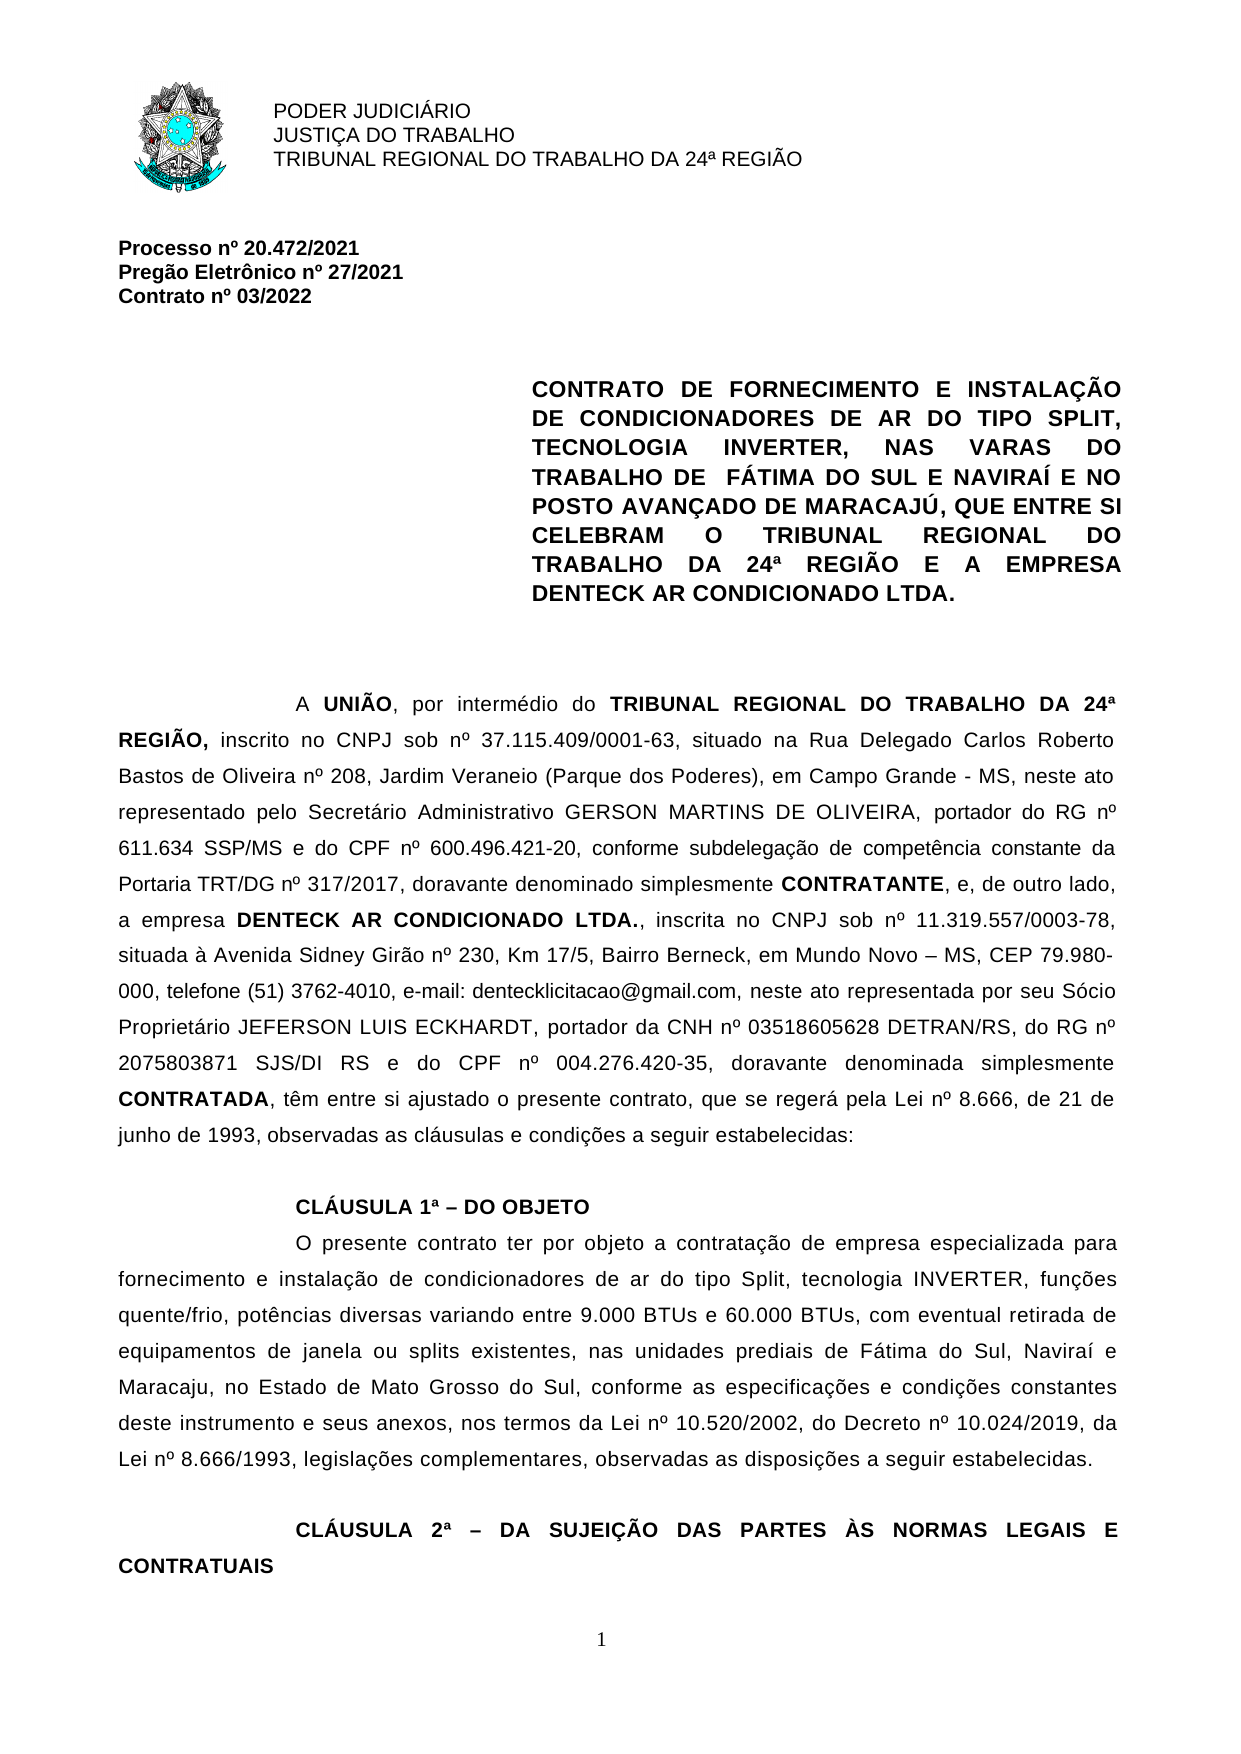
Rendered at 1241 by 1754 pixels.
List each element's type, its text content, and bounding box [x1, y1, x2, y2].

text O presente contrato ter por objeto a contratação de empresa especializada para fornecimento e instalação de condicionadores de ar do tipo Split, tecnologia INVERTER, funções quente/frio, potências diversas variando entre 9.000 BTUs e 60.000 BTUs, com eventual retirada de equipamentos de janela ou splits existentes, nas unidades prediais de Fátima do Sul, Naviraí e Maracaju, no Estado de Mato Grosso do Sul, conforme as especificações e condições constantes deste instrumento e seus anexos, nos termos da Lei nº 10.520/2002, do Decreto nº 10.024/2019, da Lei nº 8.666/1993, legislações complementares, observadas as disposições a seguir estabelecidas. [118, 1231, 1119, 1470]
text A UNIÃO, por intermédio do TRIBUNAL REGIONAL DO TRABALHO DA 24ª REGIÃO, inscrito no CNPJ sob nº 37.115.409/0001-63, situado na Rua Delegado Carlos Roberto Bastos de Oliveira nº 208, Jardim Veraneio (Parque dos Poderes), em Campo Grande - MS, neste ato representado pelo Secretário Administrativo GERSON MARTINS DE OLIVEIRA, portador do RG nº 611.634 SSP/MS e do CPF nº 600.496.421-20, conforme subdelegação de competência constante da Portaria TRT/DG nº 317/2017, doravante denominado simplesmente CONTRATANTE, e, de outro lado, a empresa DENTECK AR CONDICIONADO LTDA., inscrita no CNPJ sob nº 11.319.557/0003-78, situada à Avenida Sidney Girão nº 230, Km 17/5, Bairro Berneck, em Mundo Novo – MS, CEP 79.980-000, telefone (51) 3762-4010, e-mail: dentecklicitacao@gmail.com, neste ato representada por seu Sócio Proprietário JEFERSON LUIS ECKHARDT, portador da CNH nº 03518605628 DETRAN/RS, do RG nº 2075803871 SJS/DI RS e do CPF nº 004.276.420-35, doravante denominada simplesmente CONTRATADA, têm entre si ajustado o presente contrato, que se regerá pela Lei nº 8.666, de 21 de junho de 1993, observadas as cláusulas e condições a seguir estabelecidas: [118, 692, 1116, 1147]
text CLÁUSULA 2ª – DA SUJEIÇÃO DAS PARTES ÀS NORMAS LEGAIS E CONTRATUAIS [118, 1518, 1119, 1578]
text CLÁUSULA 1ª – DO OBJETO [118, 1195, 1122, 1219]
text CONTRATO DE FORNECIMENTO E INSTALAÇÃO DE CONDICIONADORES DE AR DO TIPO SPLIT, TECNOLOGIA INVERTER, NAS VARAS DO TRABALHO DE FÁTIMA DO SUL E NAVIRAÍ E NO POSTO AVANÇADO DE MARACAJÚ, QUE ENTRE SI CELEBRAM O TRIBUNAL REGIONAL DO TRABALHO DA 24ª REGIÃO E A EMPRESA DENTECK AR CONDICIONADO LTDA. [532, 374, 1122, 607]
picture [133, 81, 228, 193]
